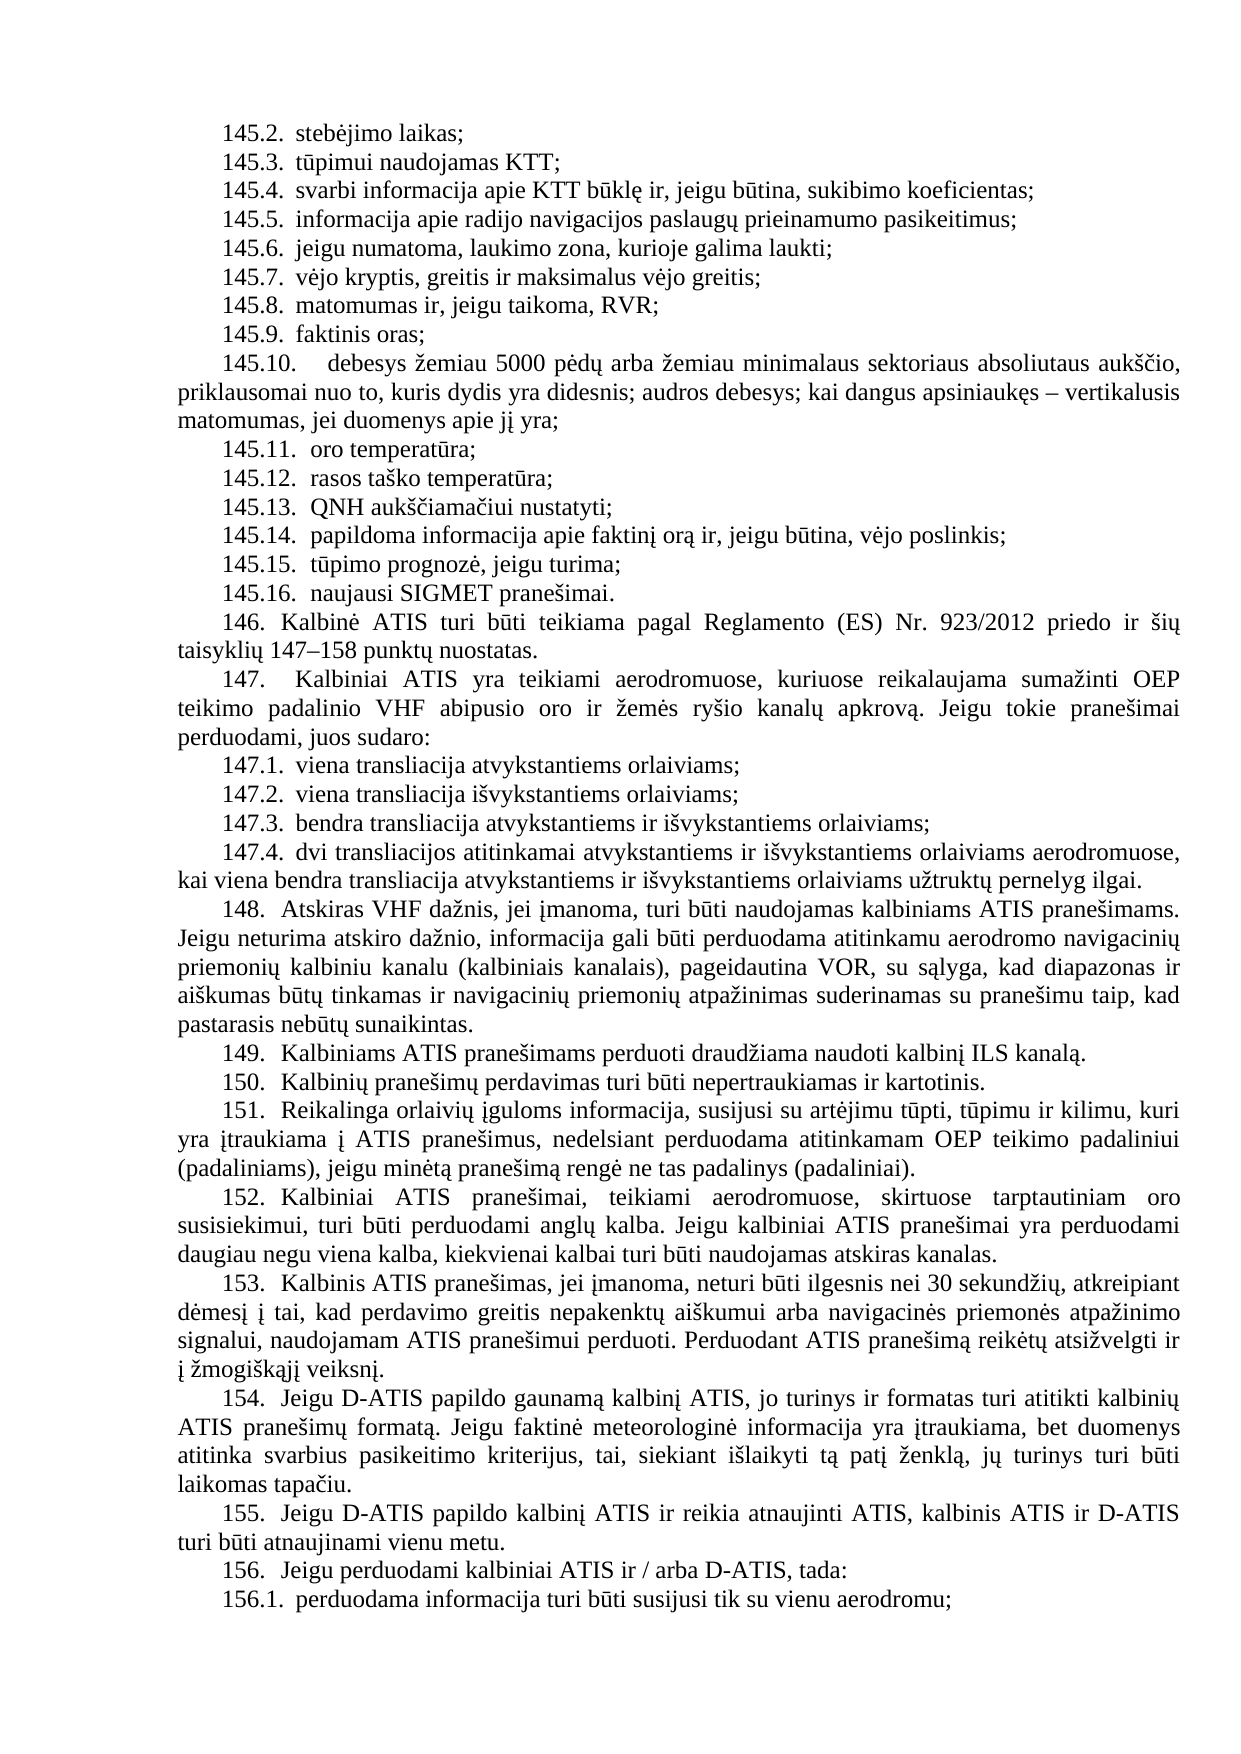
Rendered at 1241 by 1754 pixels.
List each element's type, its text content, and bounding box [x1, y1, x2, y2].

text 145.16. naujausi SIGMET pranešimai. [177, 578, 1181, 607]
text 145.13. QNH aukščiamačiui nustatyti; [177, 492, 1181, 521]
text 145.15. tūpimo prognozė, jeigu turima; [177, 549, 1181, 578]
text 145.2. stebėjimo laikas; [177, 118, 1181, 147]
text 145.12. rasos taško temperatūra; [177, 463, 1181, 492]
text 147.1. viena transliacija atvykstantiems orlaiviams; [177, 751, 1181, 779]
text 145.11. oro temperatūra; [177, 434, 1181, 463]
text 153. Kalbinis ATIS pranešimas, jei įmanoma, neturi būti ilgesnis nei 30 sekundžių, atkreipiant dėmesį į tai, kad perdavimo greitis nepakenktų aiškumui arba navigacinės priemonės atpažinimo signalui, naudojamam ATIS pranešimui perduoti. Perduodant ATIS pranešimą reikėtų atsižvelgti ir į žmogiškąjį veiksnį. [177, 1268, 1181, 1383]
text 149. Kalbiniams ATIS pranešimams perduoti draudžiama naudoti kalbinį ILS kanalą. [177, 1038, 1181, 1067]
text 145.6. jeigu numatoma, laukimo zona, kurioje galima laukti; [177, 233, 1181, 262]
text 145.10. debesys žemiau 5000 pėdų arba žemiau minimalaus sektoriaus absoliutaus aukščio, priklausomai nuo to, kuris dydis yra didesnis; audros debesys; kai dangus apsiniaukęs – vertikalusis matomumas, jei duomenys apie jį yra; [177, 348, 1181, 434]
text 150. Kalbinių pranešimų perdavimas turi būti nepertraukiamas ir kartotinis. [177, 1067, 1181, 1096]
text 145.9. faktinis oras; [177, 319, 1181, 348]
text 145.4. svarbi informacija apie KTT būklę ir, jeigu būtina, sukibimo koeficientas; [177, 176, 1181, 204]
text 146. Kalbinė ATIS turi būti teikiama pagal Reglamento (ES) Nr. 923/2012 priedo ir šių taisyklių 147–158 punktų nuostatas. [177, 607, 1181, 664]
text 147. Kalbiniai ATIS yra teikiami aerodromuose, kuriuose reikalaujama sumažinti OEP teikimo padalinio VHF abipusio oro ir žemės ryšio kanalų apkrovą. Jeigu tokie pranešimai perduodami, juos sudaro: [177, 664, 1181, 751]
text 147.2. viena transliacija išvykstantiems orlaiviams; [177, 779, 1181, 808]
text 156.1. perduodama informacija turi būti susijusi tik su vienu aerodromu; [177, 1584, 1181, 1613]
text 154. Jeigu D-ATIS papildo gaunamą kalbinį ATIS, jo turinys ir formatas turi atitikti kalbinių ATIS pranešimų formatą. Jeigu faktinė meteorologinė informacija yra įtraukiama, bet duomenys atitinka svarbius pasikeitimo kriterijus, tai, siekiant išlaikyti tą patį ženklą, jų turinys turi būti laikomas tapačiu. [177, 1383, 1181, 1498]
text 145.8. matomumas ir, jeigu taikoma, RVR; [177, 291, 1181, 319]
text 147.3. bendra transliacija atvykstantiems ir išvykstantiems orlaiviams; [177, 808, 1181, 837]
text 155. Jeigu D-ATIS papildo kalbinį ATIS ir reikia atnaujinti ATIS, kalbinis ATIS ir D-ATIS turi būti atnaujinami vienu metu. [177, 1498, 1181, 1556]
text 151. Reikalinga orlaivių įguloms informacija, susijusi su artėjimu tūpti, tūpimu ir kilimu, kuri yra įtraukiama į ATIS pranešimus, nedelsiant perduodama atitinkamam OEP teikimo padaliniui (padaliniams), jeigu minėtą pranešimą rengė ne tas padalinys (padaliniai). [177, 1096, 1181, 1182]
text 156. Jeigu perduodami kalbiniai ATIS ir / arba D-ATIS, tada: [177, 1556, 1181, 1584]
text 148. Atskiras VHF dažnis, jei įmanoma, turi būti naudojamas kalbiniams ATIS pranešimams. Jeigu neturima atskiro dažnio, informacija gali būti perduodama atitinkamu aerodromo navigacinių priemonių kalbiniu kanalu (kalbiniais kanalais), pageidautina VOR, su sąlyga, kad diapazonas ir aiškumas būtų tinkamas ir navigacinių priemonių atpažinimas suderinamas su pranešimu taip, kad pastarasis nebūtų sunaikintas. [177, 894, 1181, 1038]
text 145.5. informacija apie radijo navigacijos paslaugų prieinamumo pasikeitimus; [177, 204, 1181, 233]
text 145.3. tūpimui naudojamas KTT; [177, 147, 1181, 176]
text 145.14. papildoma informacija apie faktinį orą ir, jeigu būtina, vėjo poslinkis; [177, 521, 1181, 549]
text 145.7. vėjo kryptis, greitis ir maksimalus vėjo greitis; [177, 262, 1181, 291]
text 152. Kalbiniai ATIS pranešimai, teikiami aerodromuose, skirtuose tarptautiniam oro susisiekimui, turi būti perduodami anglų kalba. Jeigu kalbiniai ATIS pranešimai yra perduodami daugiau negu viena kalba, kiekvienai kalbai turi būti naudojamas atskiras kanalas. [177, 1182, 1181, 1268]
text 147.4. dvi transliacijos atitinkamai atvykstantiems ir išvykstantiems orlaiviams aerodromuose, kai viena bendra transliacija atvykstantiems ir išvykstantiems orlaiviams užtruktų pernelyg ilgai. [177, 837, 1181, 894]
